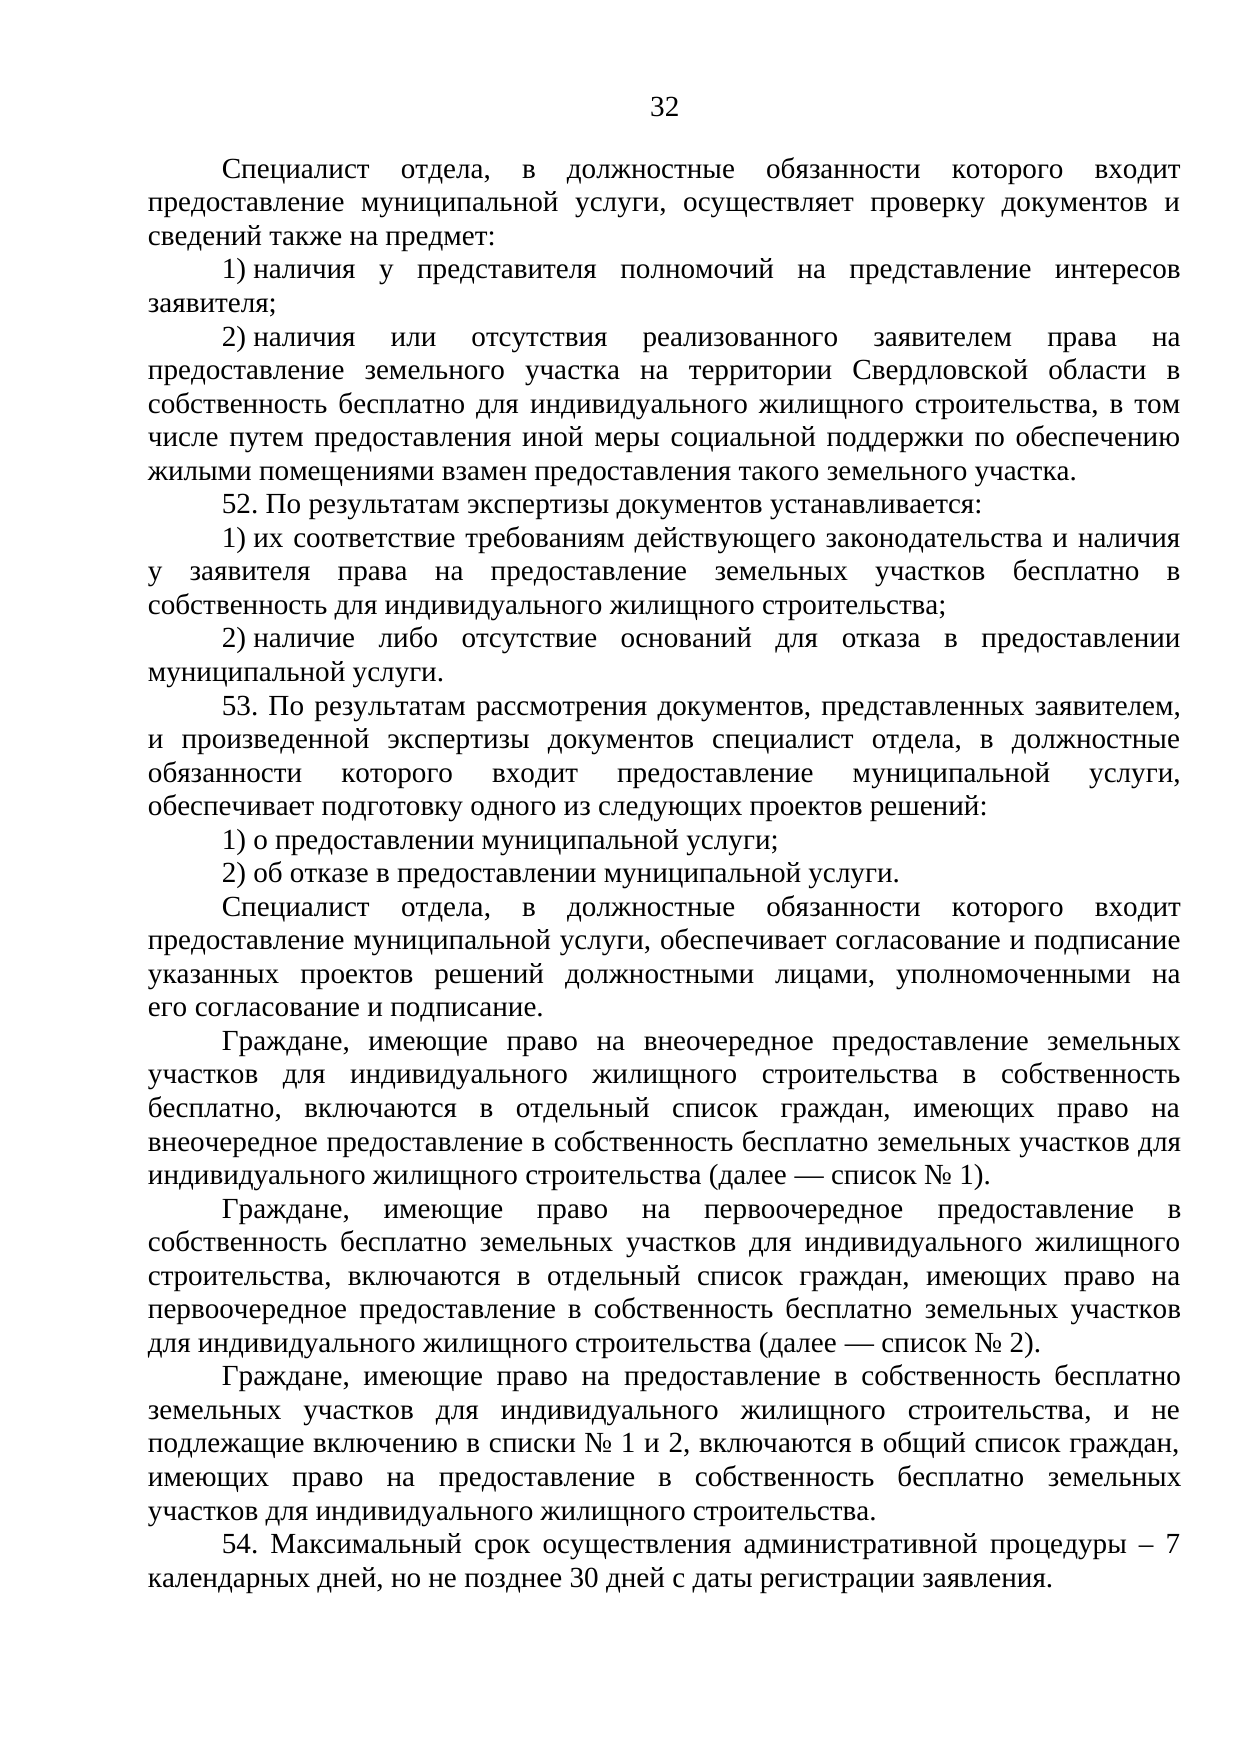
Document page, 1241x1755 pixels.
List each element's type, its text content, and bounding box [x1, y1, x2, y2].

text 54. Максимальный срок осуществления административной процедуры – 7 календарных дней, но не позднее 30 дней с даты регистрации заявления. [148, 1526, 1181, 1593]
text Граждане, имеющие право на внеочередное предоставление земельных участков для индивидуального жилищного строительства в собственность бесплатно, включаются в отдельный список граждан, имеющих право на внеочередное предоставление в собственность бесплатно земельных участков для индивидуального жилищного строительства (далее — список № 1). [148, 1023, 1181, 1191]
text 2) наличие либо отсутствие оснований для отказа в предоставлении муниципальной услуги. [148, 621, 1181, 688]
text 2) об отказе в предоставлении муниципальной услуги. [148, 855, 1181, 889]
text 1) их соответствие требованиям действующего законодательства и наличия у заявителя права на предоставление земельных участков бесплатно в собственность для индивидуального жилищного строительства; [148, 520, 1181, 621]
text 1) о предоставлении муниципальной услуги; [148, 822, 1181, 855]
text Граждане, имеющие право на предоставление в собственность бесплатно земельных участков для индивидуального жилищного строительства, и не подлежащие включению в списки № 1 и 2, включаются в общий список граждан, имеющих право на предоставление в собственность бесплатно земельных участков для индивидуального жилищного строительства. [148, 1358, 1181, 1526]
text Специалист отдела, в должностные обязанности которого входит предоставление муниципальной услуги, обеспечивает согласование и подписание указанных проектов решений должностными лицами, уполномоченными на его согласование и подписание. [148, 889, 1181, 1023]
text 2) наличия или отсутствия реализованного заявителем права на предоставление земельного участка на территории Свердловской области в собственность бесплатно для индивидуального жилищного строительства, в том числе путем предоставления иной меры социальной поддержки по обеспечению жилыми помещениями взамен предоставления такого земельного участка. [148, 319, 1181, 486]
text Граждане, имеющие право на первоочередное предоставление в собственность бесплатно земельных участков для индивидуального жилищного строительства, включаются в отдельный список граждан, имеющих право на первоочередное предоставление в собственность бесплатно земельных участков для индивидуального жилищного строительства (далее — список № 2). [148, 1191, 1181, 1358]
text 53. По результатам рассмотрения документов, представленных заявителем, и произведенной экспертизы документов специалист отдела, в должностные обязанности которого входит предоставление муниципальной услуги, обеспечивает подготовку одного из следующих проектов решений: [148, 688, 1181, 822]
text 52. По результатам экспертизы документов устанавливается: [148, 486, 1181, 520]
text 1) наличия у представителя полномочий на представление интересов заявителя; [148, 252, 1181, 319]
text Специалист отдела, в должностные обязанности которого входит предоставление муниципальной услуги, осуществляет проверку документов и сведений также на предмет: [148, 151, 1181, 252]
